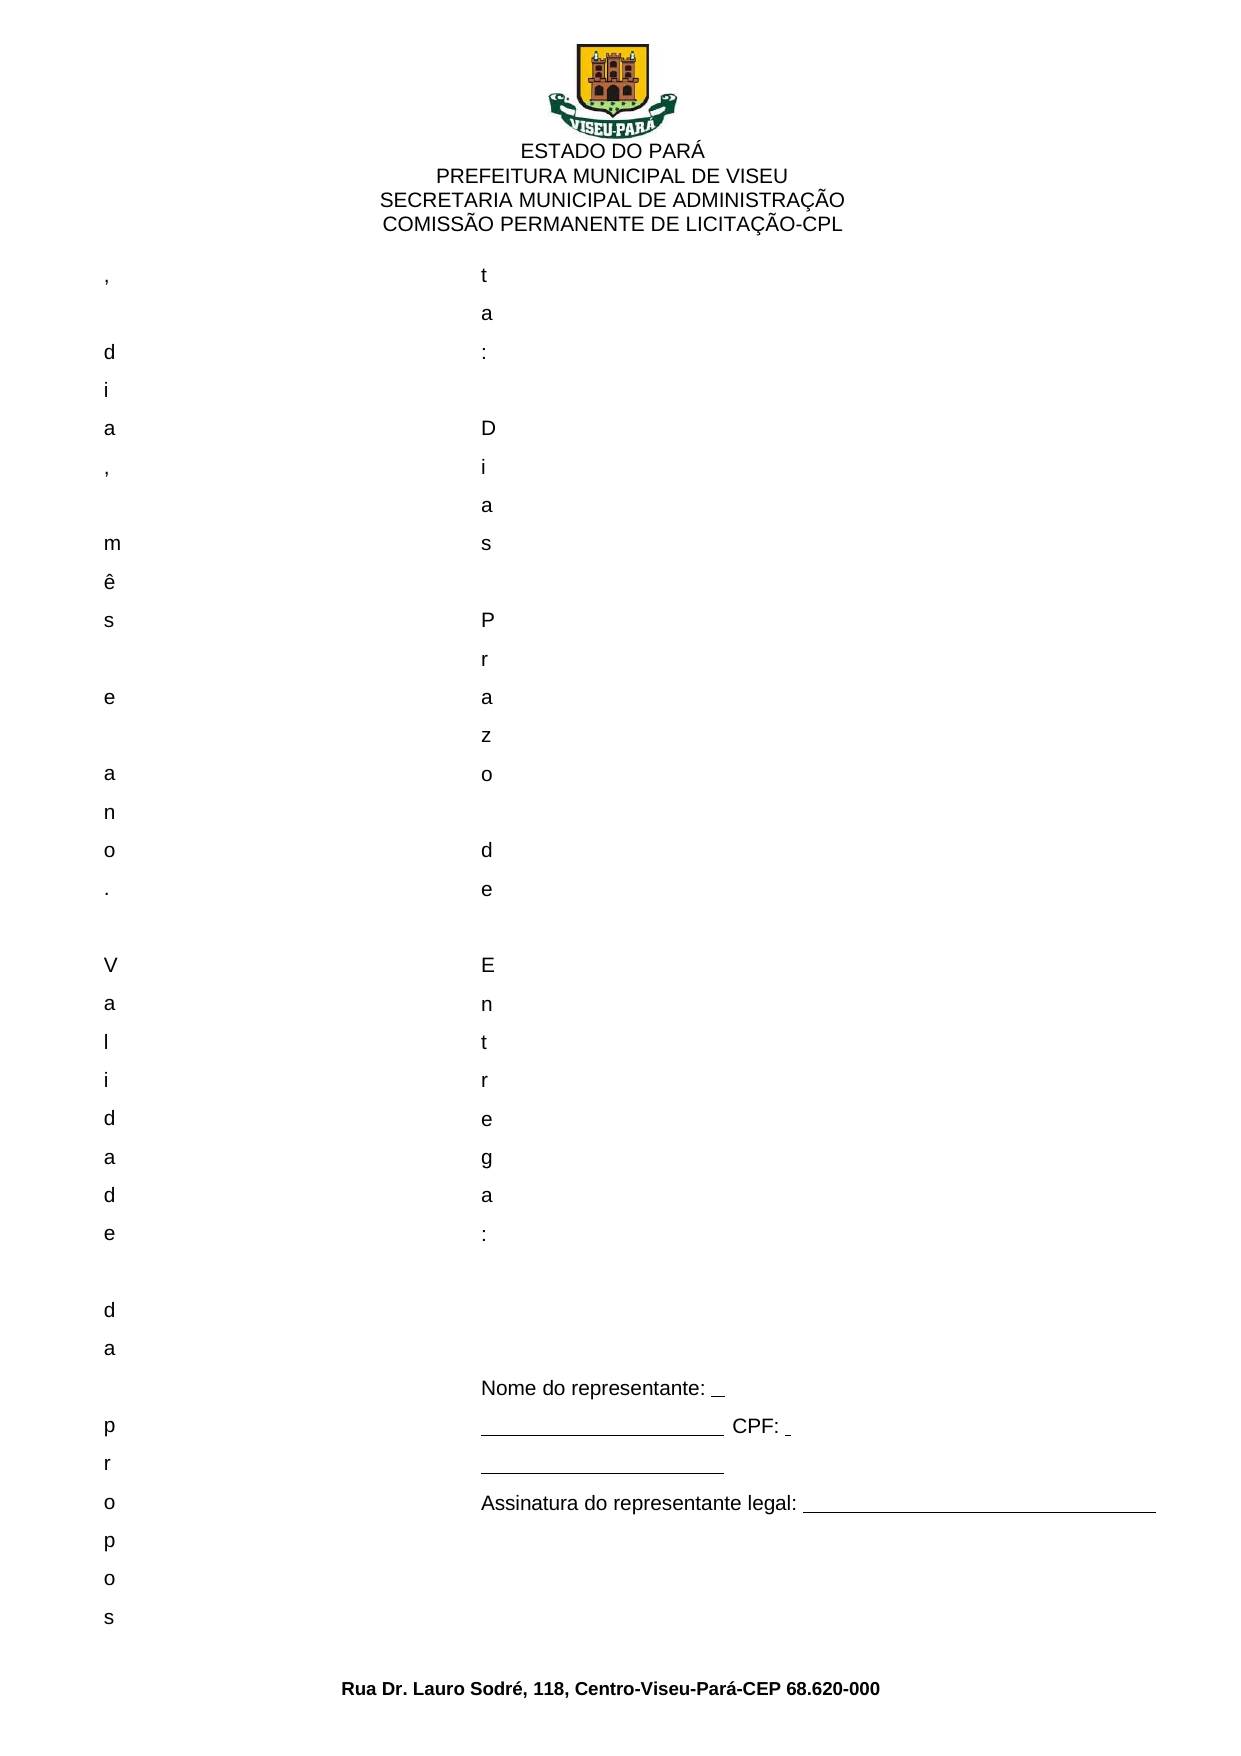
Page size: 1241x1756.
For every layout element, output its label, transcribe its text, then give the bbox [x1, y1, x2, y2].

text Nome do representante: CPF: [481, 1375, 791, 1476]
text Assinatura do representante legal: [481, 1491, 1207, 1515]
